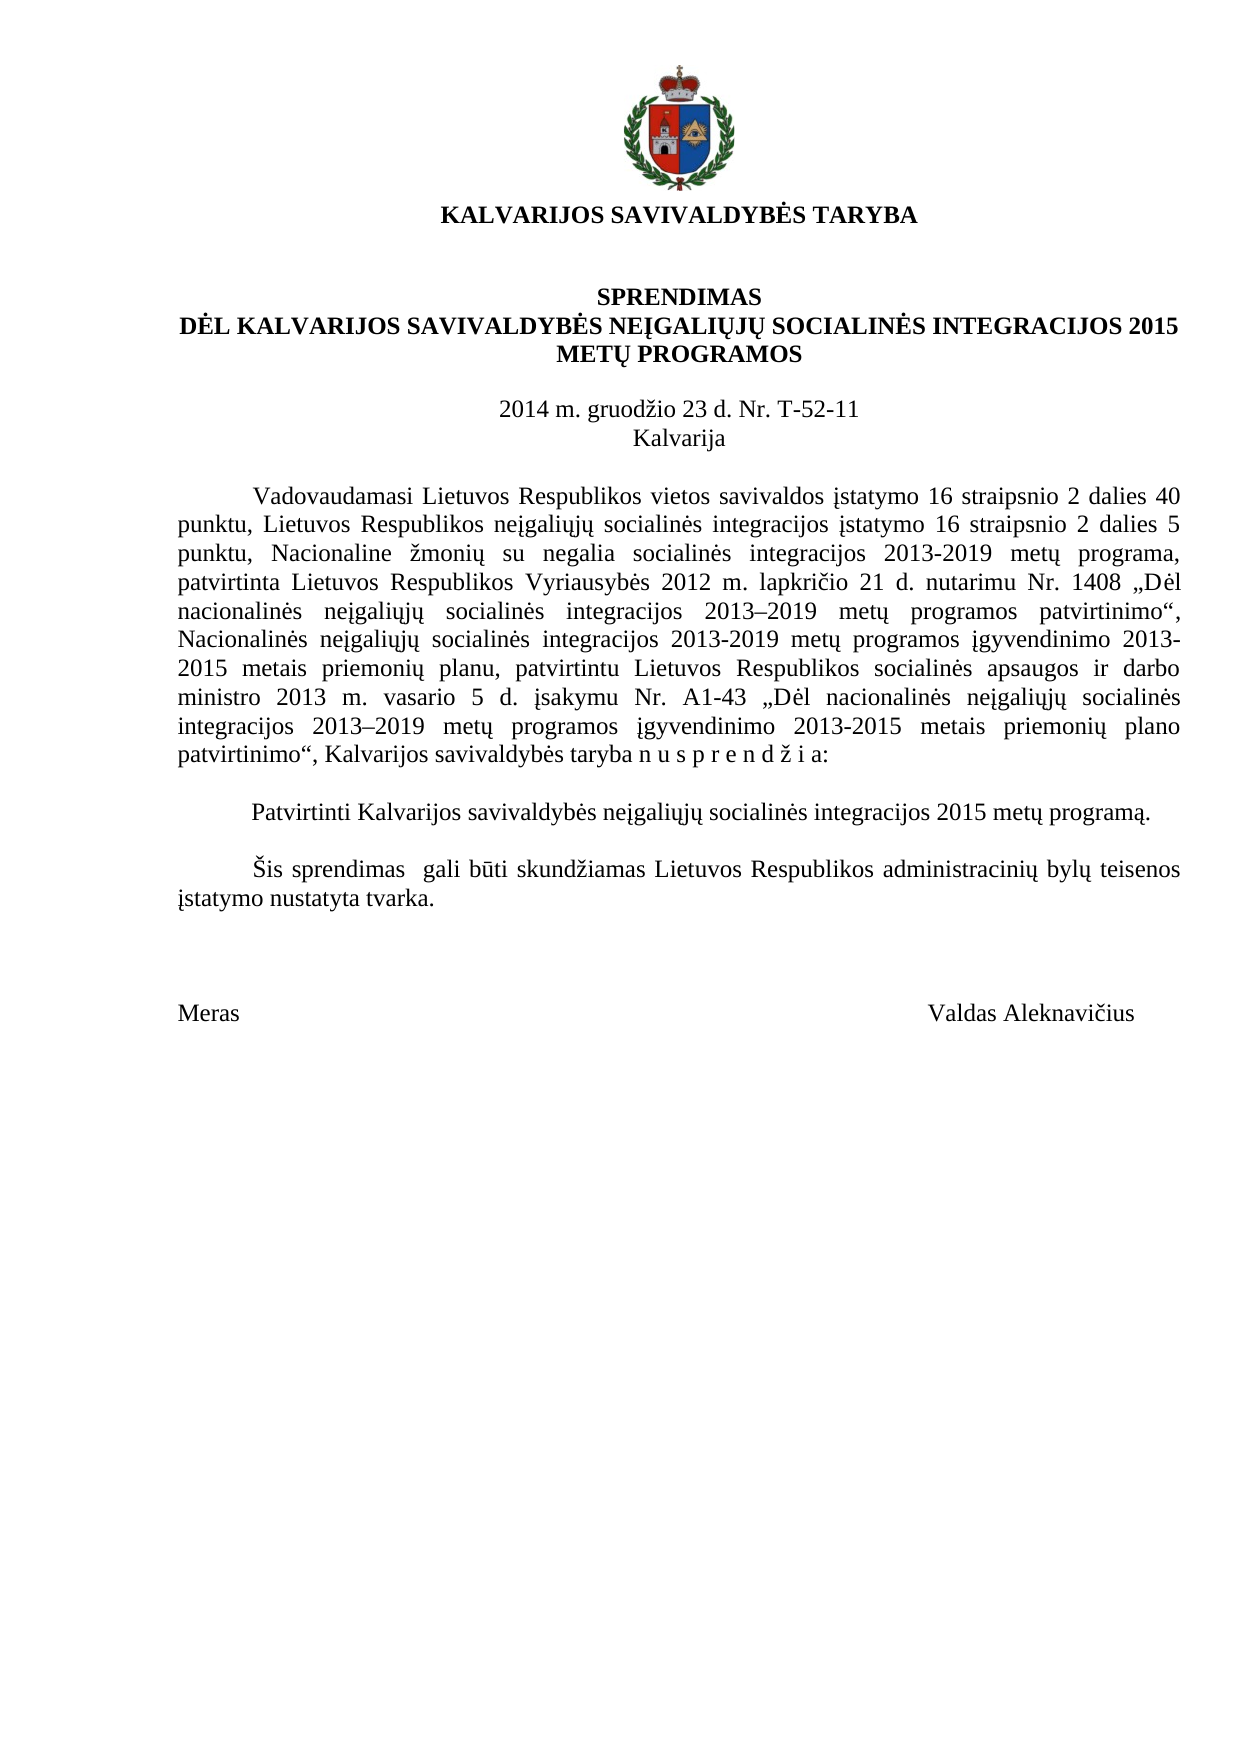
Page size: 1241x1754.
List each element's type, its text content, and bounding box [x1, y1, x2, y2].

text Patvirtinti Kalvarijos savivaldybės neįgaliųjų socialinės integracijos 2015 metų programą. [177, 797, 1181, 826]
text DĖL KALVARIJOS SAVIVALDYBĖS NEĮGALIŲJŲ SOCIALINĖS INTEGRACIJOS 2015 METŲ PROGRAMOS [177, 311, 1181, 368]
text Vadovaudamasi Lietuvos Respublikos vietos savivaldos įstatymo 16 straipsnio 2 dalies 40 punktu, Lietuvos Respublikos neįgaliųjų socialinės integracijos įstatymo 16 straipsnio 2 dalies 5 punktu, Nacionaline žmonių su negalia socialinės integracijos 2013-2019 metų programa, patvirtinta Lietuvos Respublikos Vyriausybės 2012 m. lapkričio 21 d. nutarimu Nr. 1408 „Dėl nacionalinės neįgaliųjų socialinės integracijos 2013–2019 metų programos patvirtinimo“, Nacionalinės neįgaliųjų socialinės integracijos 2013-2019 metų programos įgyvendinimo 2013-2015 metais priemonių planu, patvirtintu Lietuvos Respublikos socialinės apsaugos ir darbo ministro 2013 m. vasario 5 d. įsakymu Nr. A1-43 „Dėl nacionalinės neįgaliųjų socialinės integracijos 2013–2019 metų programos įgyvendinimo 2013-2015 metais priemonių plano patvirtinimo“, Kalvarijos savivaldybės taryba n u s p r e n d ž i a: [177, 481, 1181, 768]
text KALVARIJOS SAVIVALDYBĖS TARYBA [177, 201, 1181, 229]
text 2014 m. gruodžio 23 d. Nr. T-52-11 [177, 394, 1181, 423]
text Meras Valdas Aleknavičius [177, 998, 1181, 1027]
text Kalvarija [177, 423, 1181, 452]
text Šis sprendimas gali būti skundžiamas Lietuvos Respublikos administracinių bylų teisenos įstatymo nustatyta tvarka. [177, 854, 1181, 912]
text SPRENDIMAS [177, 282, 1181, 311]
